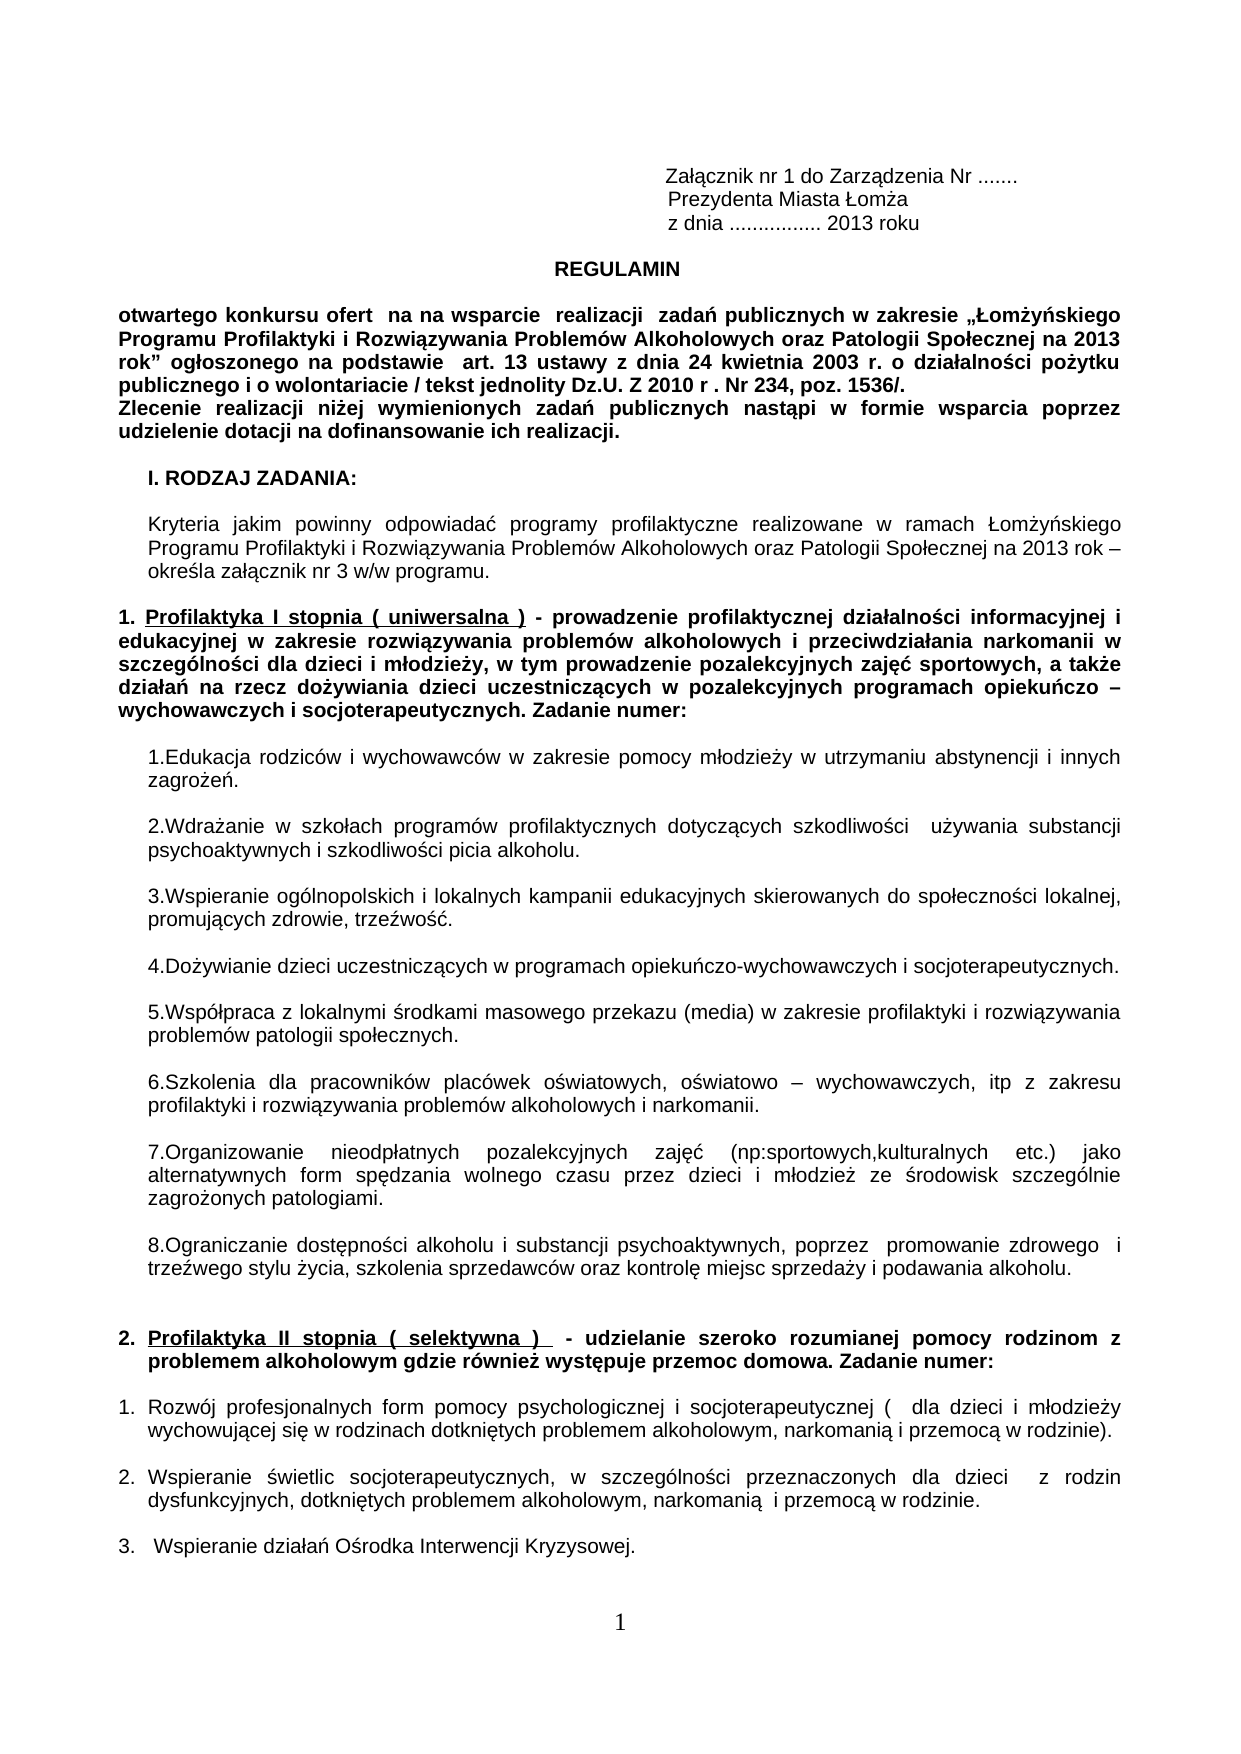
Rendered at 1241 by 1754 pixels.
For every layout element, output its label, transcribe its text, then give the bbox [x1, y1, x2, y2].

list Wspieranie działań Ośrodka Interwencji Kryzysowej. [118, 1535, 1122, 1558]
text Prezydenta Miasta Łomża [118, 188, 1122, 211]
list Rozwój profesjonalnych form pomocy psychologicznej i socjoterapeutycznej ( dla dzieci i młodzieży wychowującej się w rodzinach dotkniętych problemem alkoholowym, narkomanią i przemocą w rodzinie). [118, 1396, 1122, 1442]
text z dnia ................ 2013 roku [118, 211, 1122, 234]
text I. RODZAJ ZADANIA: [148, 467, 1122, 490]
text 8.Ograniczanie dostępności alkoholu i substancji psychoaktywnych, poprzez promowanie zdrowego i trzeźwego stylu życia, szkolenia sprzedawców oraz kontrolę miejsc sprzedaży i podawania alkoholu. [148, 1233, 1122, 1279]
text 2.Wdrażanie w szkołach programów profilaktycznych dotyczących szkodliwości używania substancji psychoaktywnych i szkodliwości picia alkoholu. [148, 815, 1122, 861]
text 3.Wspieranie ogólnopolskich i lokalnych kampanii edukacyjnych skierowanych do społeczności lokalnej, promujących zdrowie, trzeźwość. [148, 885, 1122, 931]
text 7.Organizowanie nieodpłatnych pozalekcyjnych zajęć (np:sportowych,kulturalnych etc.) jako alternatywnych form spędzania wolnego czasu przez dzieci i młodzież ze środowisk szczególnie zagrożonych patologiami. [148, 1140, 1122, 1210]
text 4.Dożywianie dzieci uczestniczących w programach opiekuńczo-wychowawczych i socjoterapeutycznych. [148, 954, 1122, 978]
text REGULAMIN [118, 257, 1122, 281]
list Wspieranie świetlic socjoterapeutycznych, w szczególności przeznaczonych dla dzieci z rodzin dysfunkcyjnych, dotkniętych problemem alkoholowym, narkomanią i przemocą w rodzinie. [118, 1465, 1122, 1512]
text Kryteria jakim powinny odpowiadać programy profilaktyczne realizowane w ramach Łomżyńskiego Programu Profilaktyki i Rozwiązywania Problemów Alkoholowych oraz Patologii Społecznej na 2013 rok – określa załącznik nr 3 w/w programu. [148, 513, 1122, 583]
text 5.Współpraca z lokalnymi środkami masowego przekazu (media) w zakresie profilaktyki i rozwiązywania problemów patologii społecznych. [148, 1001, 1122, 1047]
list Profilaktyka II stopnia ( selektywna ) - udzielanie szeroko rozumianej pomocy rodzinom z problemem alkoholowym gdzie również występuje przemoc domowa. Zadanie numer: [118, 1326, 1122, 1372]
text Załącznik nr 1 do Zarządzenia Nr ....... [118, 164, 1122, 188]
text 6.Szkolenia dla pracowników placówek oświatowych, oświatowo – wychowawczych, itp z zakresu profilaktyki i rozwiązywania problemów alkoholowych i narkomanii. [148, 1071, 1122, 1117]
text 1. Profilaktyka I stopnia ( uniwersalna ) - prowadzenie profilaktycznej działalności informacyjnej i edukacyjnej w zakresie rozwiązywania problemów alkoholowych i przeciwdziałania narkomanii w szczególności dla dzieci i młodzieży, w tym prowadzenie pozalekcyjnych zajęć sportowych, a także działań na rzecz dożywiania dzieci uczestniczących w pozalekcyjnych programach opiekuńczo – wychowawczych i socjoterapeutycznych. Zadanie numer: [118, 606, 1122, 722]
text Zlecenie realizacji niżej wymienionych zadań publicznych nastąpi w formie wsparcia poprzez udzielenie dotacji na dofinansowanie ich realizacji. [118, 397, 1122, 443]
text otwartego konkursu ofert na na wsparcie realizacji zadań publicznych w zakresie „Łomżyńskiego Programu Profilaktyki i Rozwiązywania Problemów Alkoholowych oraz Patologii Społecznej na 2013 rok” ogłoszonego na podstawie art. 13 ustawy z dnia 24 kwietnia 2003 r. o działalności pożytku publicznego i o wolontariacie / tekst jednolity Dz.U. Z 2010 r . Nr 234, poz. 1536/. [118, 304, 1122, 397]
text 1.Edukacja rodziców i wychowawców w zakresie pomocy młodzieży w utrzymaniu abstynencji i innych zagrożeń. [148, 745, 1122, 792]
